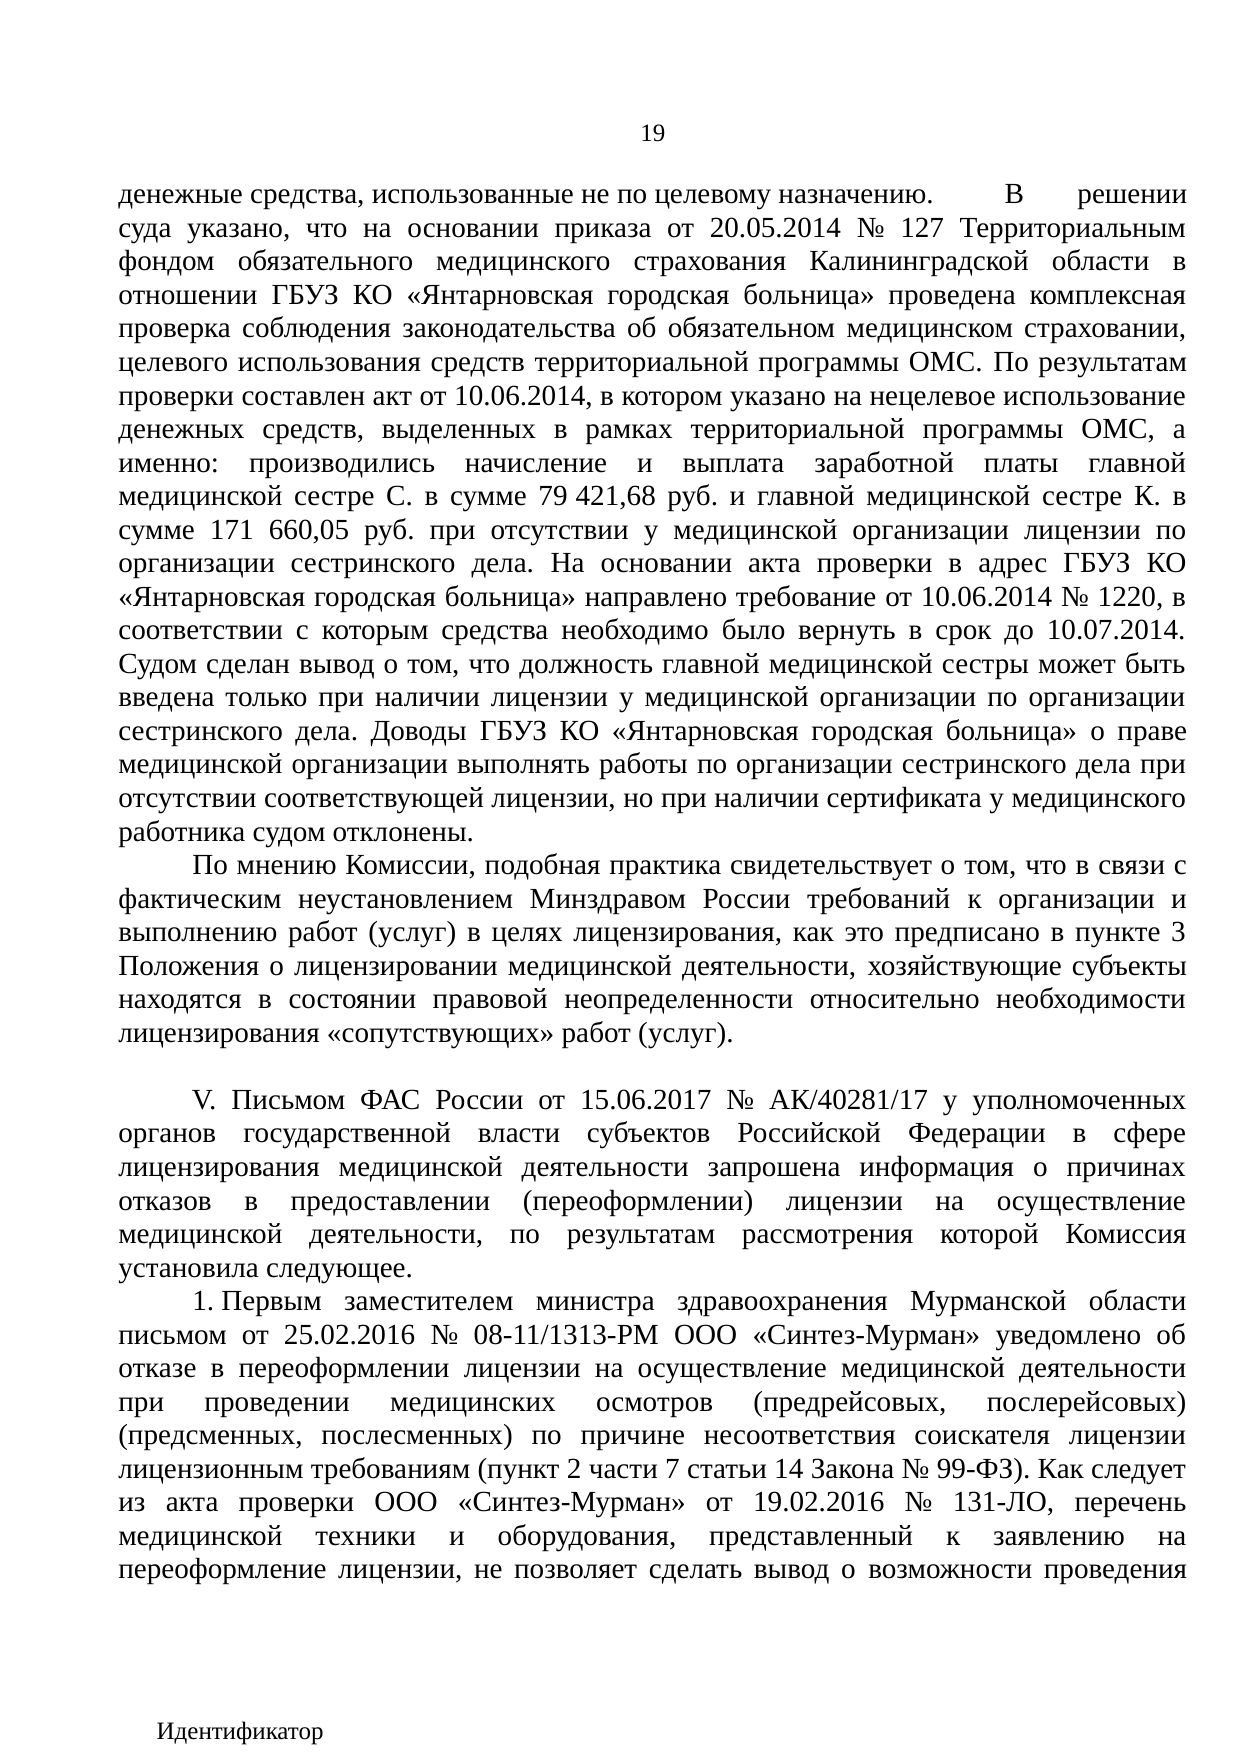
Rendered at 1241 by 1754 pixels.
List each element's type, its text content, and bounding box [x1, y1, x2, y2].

text V. Письмом ФАС России от 15.06.2017 № АК/40281/17 у уполномоченных органов государственной власти субъектов Российской Федерации в сфере лицензирования медицинской деятельности запрошена информация о причинах отказов в предоставлении (переоформлении) лицензии на осуществление медицинской деятельности, по результатам рассмотрения которой Комиссия установила следующее. [118, 1082, 1187, 1283]
text 1. Первым заместителем министра здравоохранения Мурманской области письмом от 25.02.2016 № 08-11/1313-РМ ООО «Синтез-Мурман» уведомлено об отказе в переоформлении лицензии на осуществление медицинской деятельности при проведении медицинских осмотров (предрейсовых, послерейсовых) (предсменных, послесменных) по причине несоответствия соискателя лицензии лицензионным требованиям (пункт 2 части 7 статьи 14 Закона № 99-ФЗ). Как следует из акта проверки ООО «Синтез-Мурман» от 19.02.2016 № 131-ЛО, перечень медицинской техники и оборудования, представленный к заявлению на переоформление лицензии, не позволяет сделать вывод о возможности проведения [118, 1283, 1187, 1585]
text денежные средства, использованные не по целевому назначению. В решении суда указано, что на основании приказа от 20.05.2014 № 127 Территориальным фондом обязательного медицинского страхования Калининградской области в отношении ГБУЗ КО «Янтарновская городская больница» проведена комплексная проверка соблюдения законодательства об обязательном медицинском страховании, целевого использования средств территориальной программы ОМС. По результатам проверки составлен акт от 10.06.2014, в котором указано на нецелевое использование денежных средств, выделенных в рамках территориальной программы ОМС, а именно: производились начисление и выплата заработной платы главной медицинской сестре С. в сумме 79 421,68 руб. и главной медицинской сестре К. в сумме 171 660,05 руб. при отсутствии у медицинской организации лицензии по организации сестринского дела. На основании акта проверки в адрес ГБУЗ КО «Янтарновская городская больница» направлено требование от 10.06.2014 № 1220, в соответствии с которым средства необходимо было вернуть в срок до 10.07.2014. Судом сделан вывод о том, что должность главной медицинской сестры может быть введена только при наличии лицензии у медицинской организации по организации сестринского дела. Доводы ГБУЗ КО «Янтарновская городская больница» о праве медицинской организации выполнять работы по организации сестринского дела при отсутствии соответствующей лицензии, но при наличии сертификата у медицинского работника судом отклонены. [118, 176, 1187, 847]
text По мнению Комиссии, подобная практика свидетельствует о том, что в связи с фактическим неустановлением Минздравом России требований к организации и выполнению работ (услуг) в целях лицензирования, как это предписано в пункте 3 Положения о лицензировании медицинской деятельности, хозяйствующие субъекты находятся в состоянии правовой неопределенности относительно необходимости лицензирования «сопутствующих» работ (услуг). [118, 847, 1187, 1048]
